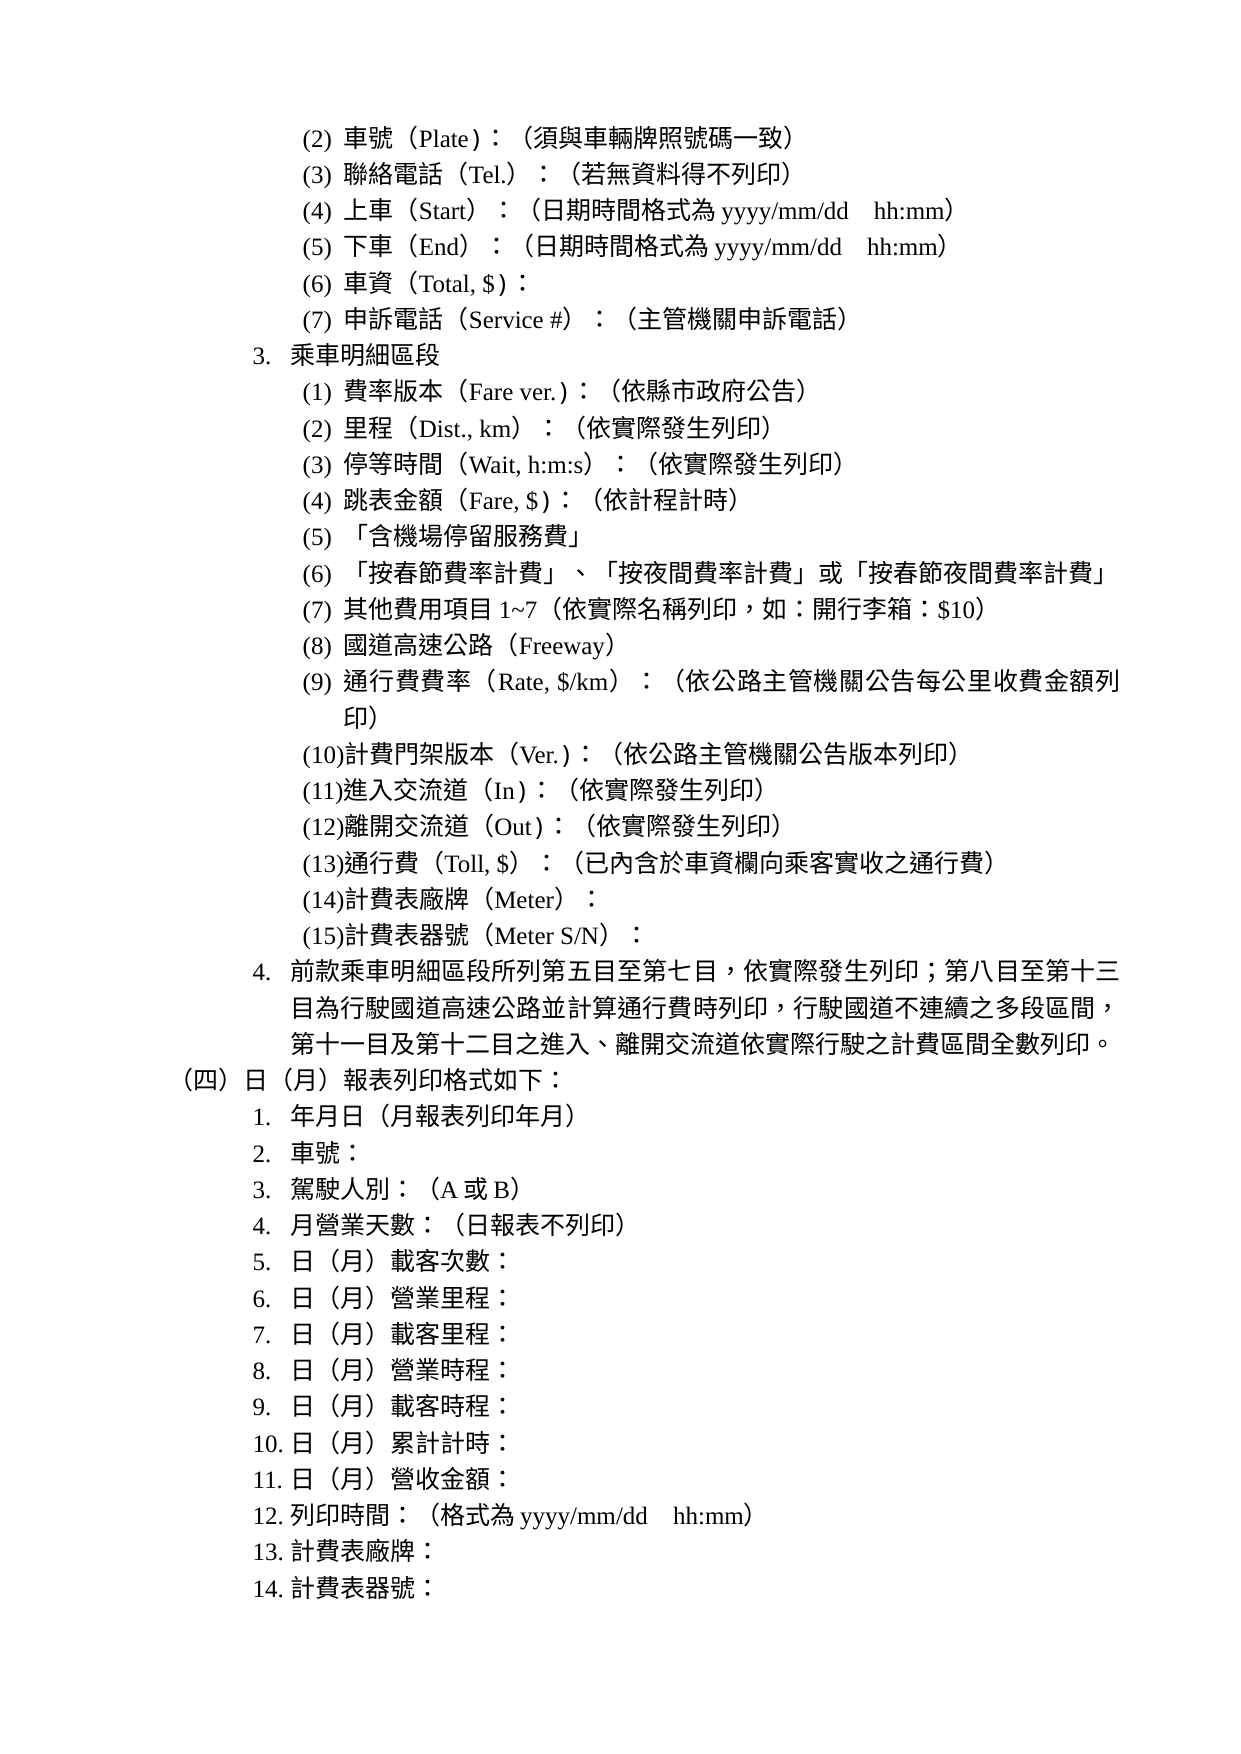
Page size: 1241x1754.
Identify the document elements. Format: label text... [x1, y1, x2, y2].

list 「含機場停留服務費」 [302, 517, 1122, 553]
list 日（月）營業時程： [252, 1351, 1122, 1387]
list 「按春節費率計費」、「按夜間費率計費」或「按春節夜間費率計費」 [302, 553, 1122, 589]
list 日（月）載客次數： [252, 1242, 1122, 1278]
list 計費表器號（Meter S/N）： [302, 916, 1122, 952]
list 日（月）載客時程： [252, 1387, 1122, 1423]
list 停等時間（Wait, h:m:s）：（依實際發生列印） [302, 444, 1122, 481]
list 計費表廠牌（Meter）： [302, 879, 1122, 916]
list 日（月）載客里程： [252, 1314, 1122, 1351]
text （四）日（月）報表列印格式如下： [168, 1061, 1122, 1097]
list 下車（End）：（日期時間格式為yyyy/mm/dd hh:mm） [302, 227, 1122, 263]
list 跳表金額（Fare, $)：（依計程計時） [302, 481, 1122, 517]
list 費率版本（Fare ver.)：（依縣市政府公告） [302, 372, 1122, 408]
list 申訴電話（Service #）：（主管機關申訴電話） [302, 299, 1122, 336]
list 日（月）營業里程： [252, 1278, 1122, 1314]
list 里程（Dist., km）：（依實際發生列印） [302, 408, 1122, 444]
list 離開交流道（Out)：（依實際發生列印） [302, 807, 1122, 843]
list 車號： [252, 1133, 1122, 1169]
list 計費門架版本（Ver.)：（依公路主管機關公告版本列印） [302, 734, 1122, 771]
list 日（月）營收金額： [252, 1459, 1122, 1496]
list 其他費用項目1~7（依實際名稱列印，如：開行李箱：$10） [302, 589, 1122, 626]
list 列印時間：（格式為yyyy/mm/dd hh:mm） [252, 1496, 1122, 1532]
list 車號（Plate)：（須與車輛牌照號碼一致） [302, 118, 1122, 154]
list 乘車明細區段 [252, 336, 1122, 372]
list 國道高速公路（Freeway） [302, 626, 1122, 662]
list 年月日（月報表列印年月） [252, 1097, 1122, 1133]
list 日（月）累計計時： [252, 1423, 1122, 1459]
list 計費表器號： [252, 1568, 1122, 1604]
list 前款乘車明細區段所列第五目至第七目，依實際發生列印；第八目至第十三目為行駛國道高速公路並計算通行費時列印，行駛國道不連續之多段區間，第十一目及第十二目之進入、離開交流道依實際行駛之計費區間全數列印。 [252, 952, 1122, 1061]
list 聯絡電話（Tel.）：（若無資料得不列印） [302, 154, 1122, 191]
list 計費表廠牌： [252, 1532, 1122, 1568]
list 上車（Start）：（日期時間格式為yyyy/mm/dd hh:mm） [302, 191, 1122, 227]
list 通行費（Toll, $）：（已內含於車資欄向乘客實收之通行費） [302, 843, 1122, 879]
list 進入交流道（In)：（依實際發生列印） [302, 771, 1122, 807]
list 車資（Total, $)： [302, 263, 1122, 299]
list 通行費費率（Rate, $/km）：（依公路主管機關公告每公里收費金額列印） [302, 662, 1122, 734]
list 月營業天數：（日報表不列印） [252, 1206, 1122, 1242]
list 駕駛人別：（A或B） [252, 1169, 1122, 1206]
